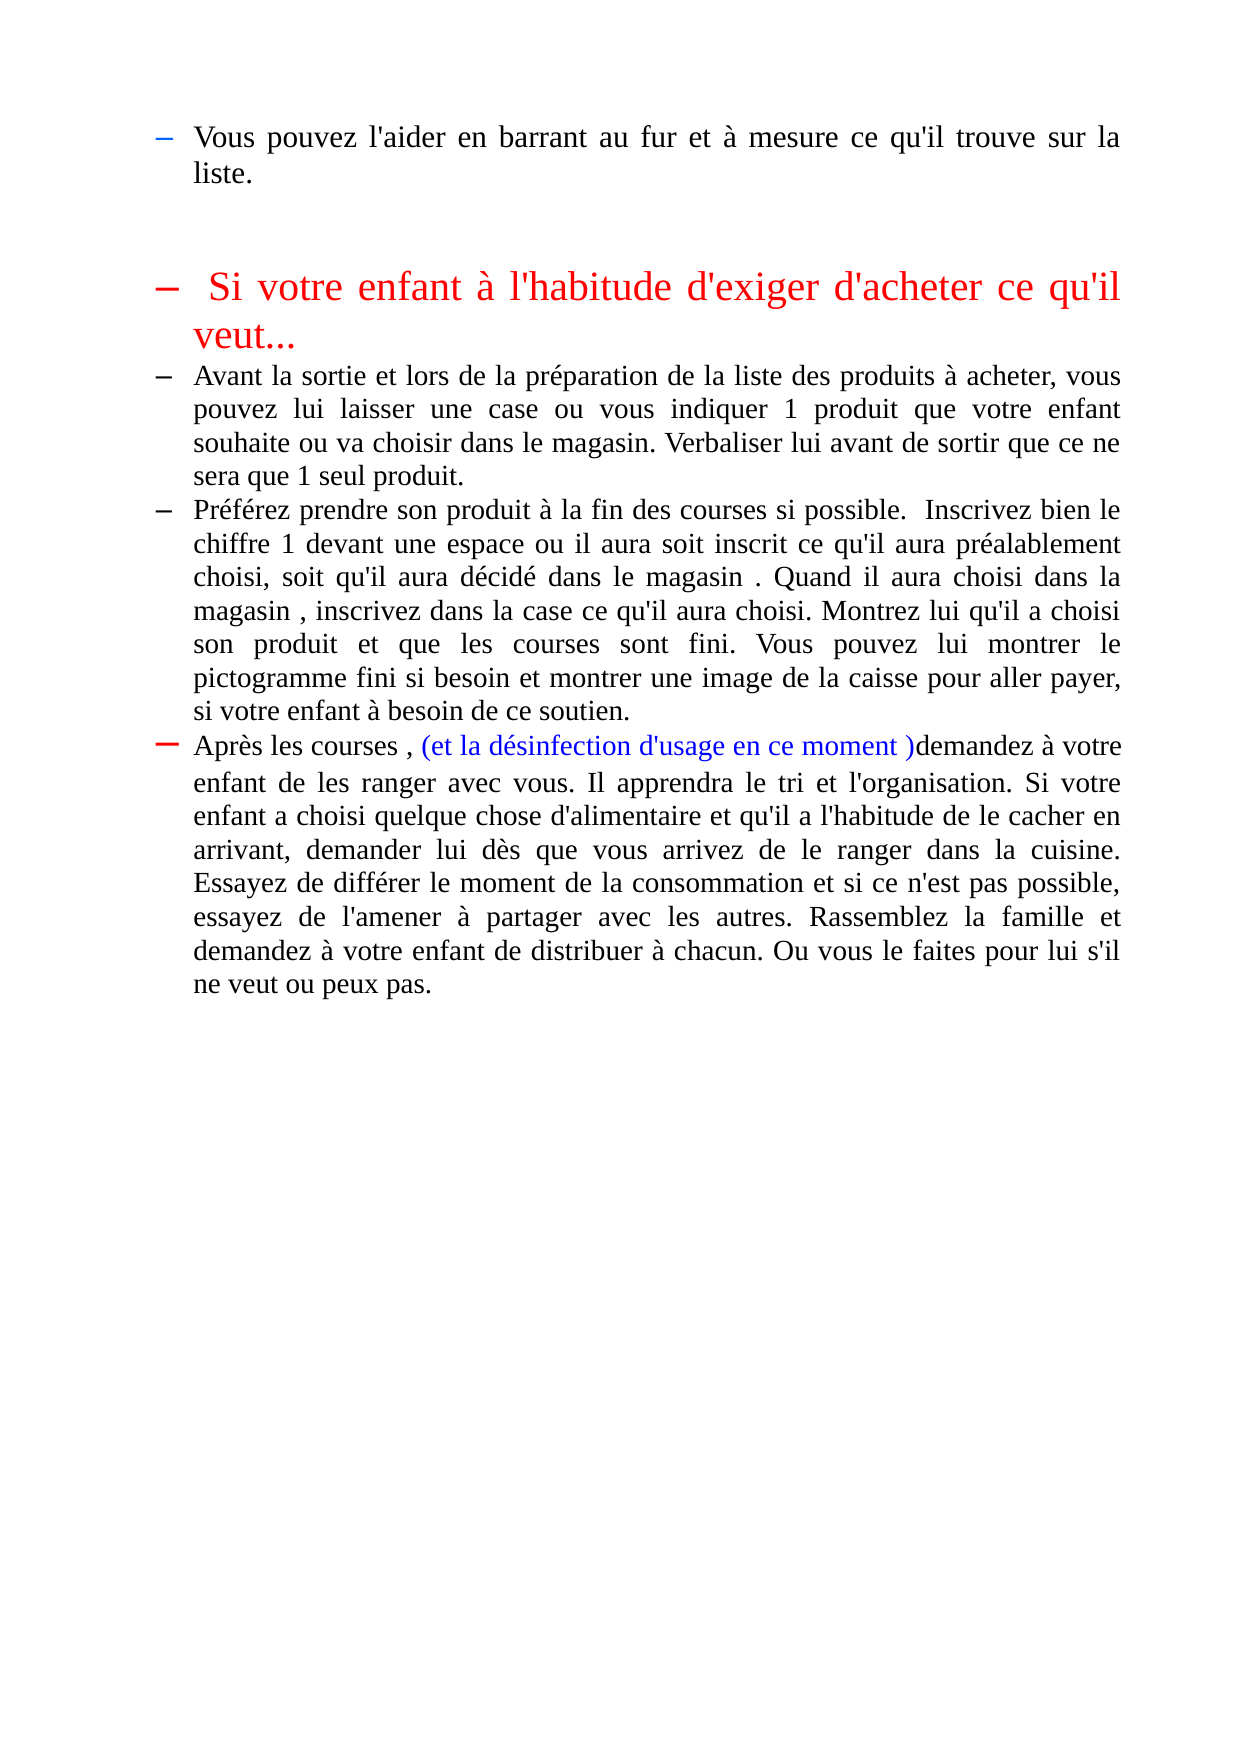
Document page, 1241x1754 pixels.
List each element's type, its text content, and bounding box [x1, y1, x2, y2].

list Après les courses , (et la désinfection d'usage en ce moment )demandez à votre enfant de les ranger avec vous. Il apprendra le tri et l'organisation. Si votre enfant a choisi quelque chose d'alimentaire et qu'il a l'habitude de le cacher en arrivant, demander lui dès que vous arrivez de le ranger dans la cuisine. Essayez de différer le moment de la consommation et si ce n'est pas possible, essayez de l'amener à partager avec les autres. Rassemblez la famille et demandez à votre enfant de distribuer à chacun. Ou vous le faites pour lui s'il ne veut ou peux pas. [156, 727, 1122, 1000]
list Vous pouvez l'aider en barrant au fur et à mesure ce qu'il trouve sur la liste. [156, 118, 1122, 190]
list Avant la sortie et lors de la préparation de la liste des produits à acheter, vous pouvez lui laisser une case ou vous indiquer 1 produit que votre enfant souhaite ou va choisir dans le magasin. Verbaliser lui avant de sortir que ce ne sera que 1 seul produit. [156, 358, 1122, 492]
list Si votre enfant à l'habitude d'exiger d'acheter ce qu'il veut... [156, 262, 1122, 358]
list Préférez prendre son produit à la fin des courses si possible. Inscrivez bien le chiffre 1 devant une espace ou il aura soit inscrit ce qu'il aura préalablement choisi, soit qu'il aura décidé dans le magasin . Quand il aura choisi dans la magasin , inscrivez dans la case ce qu'il aura choisi. Montrez lui qu'il a choisi son produit et que les courses sont fini. Vous pouvez lui montrer le pictogramme fini si besoin et montrer une image de la caisse pour aller payer, si votre enfant à besoin de ce soutien. [156, 492, 1122, 727]
